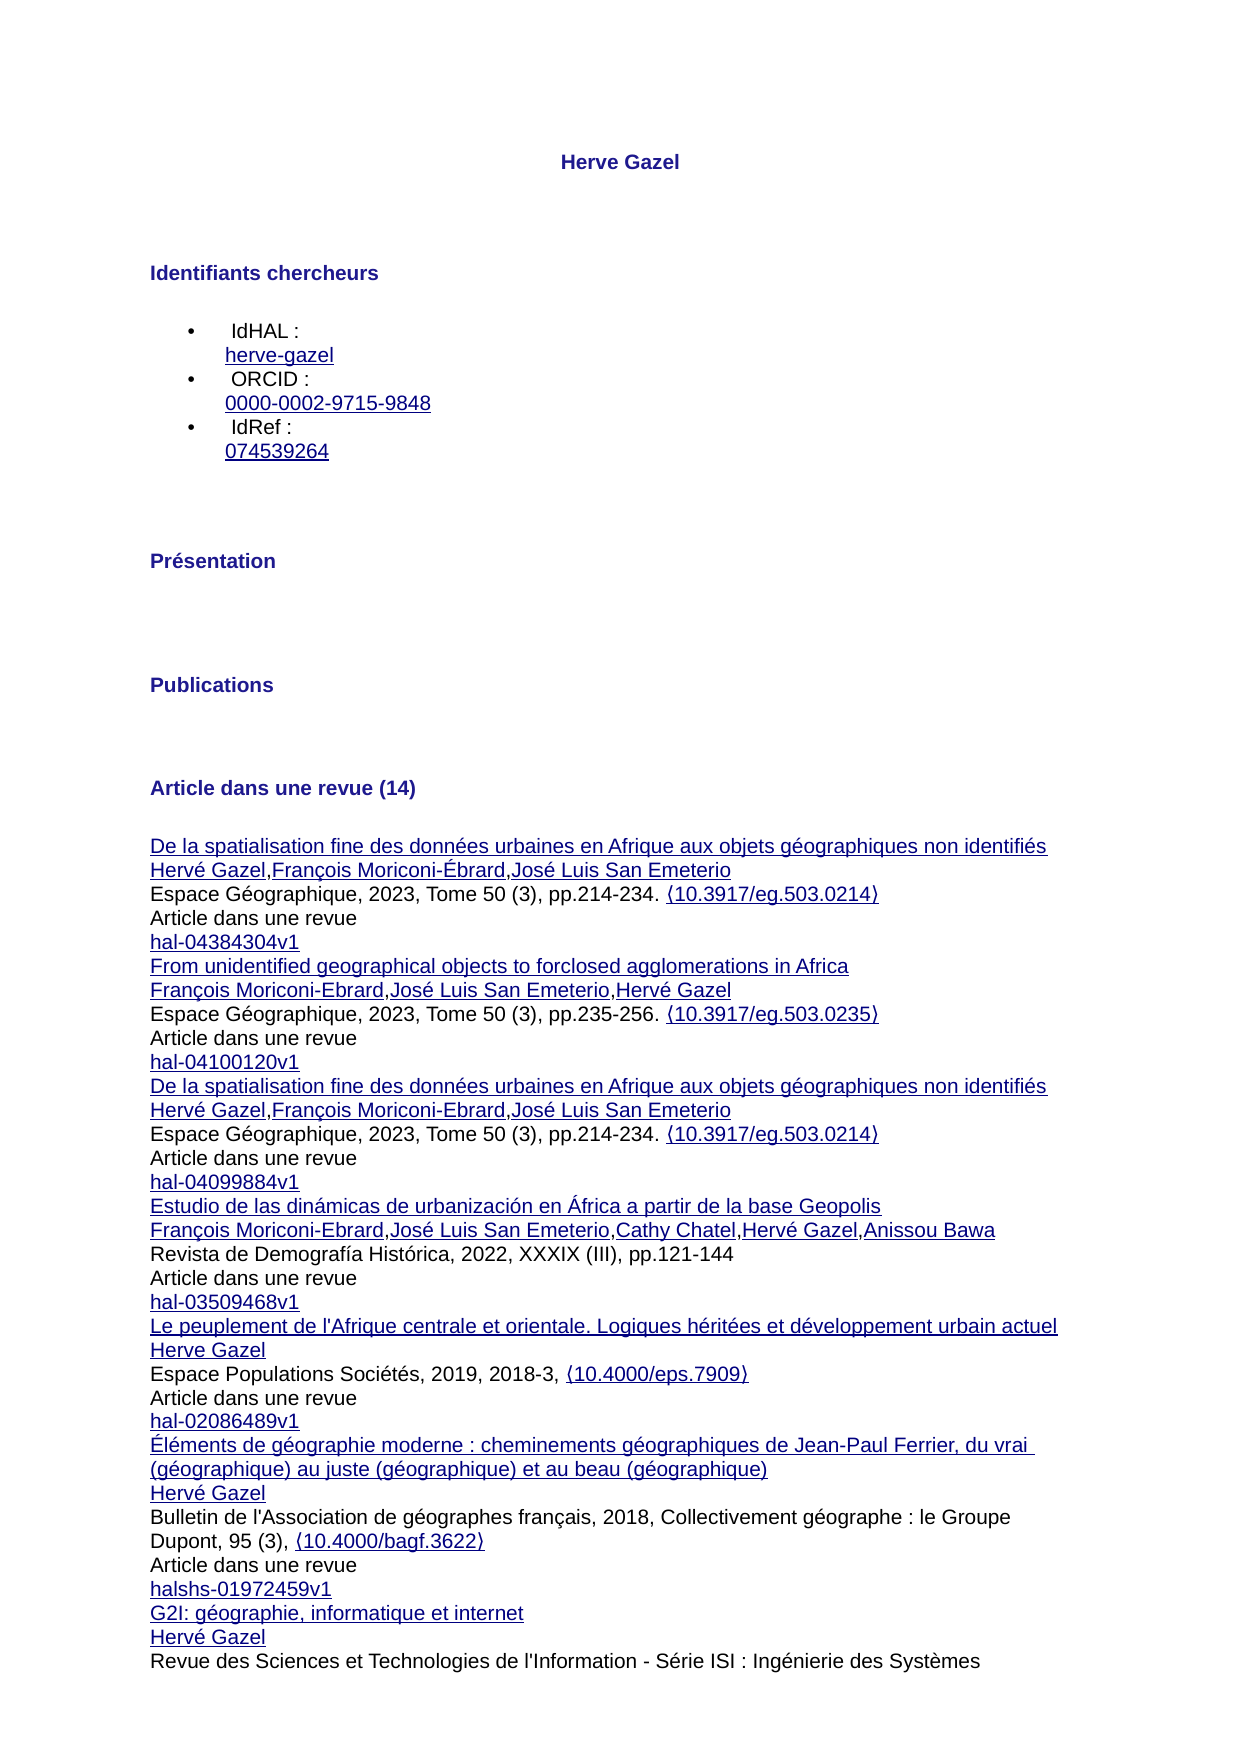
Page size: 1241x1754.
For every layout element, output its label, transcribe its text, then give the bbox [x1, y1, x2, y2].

list herve-gazel [187, 343, 1090, 367]
list 074539264 [187, 438, 1090, 462]
subtitle Herve Gazel [150, 150, 1090, 174]
subtitle Publications [150, 673, 1090, 697]
table_cell Estudio de las dinámicas de urbanización en África a partir de la base Geopolis François Moriconi-Ebrard,José Luis San Emeterio,Cathy Chatel,Hervé Gazel,Anissou Bawa Revista de Demografía Histórica, 2022, XXXIX (III), pp.121-144 Article dans une revue hal-03509468v1 [150, 1194, 1090, 1313]
list 0000-0002-9715-9848 [187, 391, 1090, 414]
list IdRef : [187, 414, 1090, 438]
subtitle Article dans une revue (14) [150, 776, 1090, 800]
table_cell Le peuplement de l'Afrique centrale et orientale. Logiques héritées et développement urbain actuel Herve Gazel Espace Populations Sociétés, 2019, 2018-3, ⟨10.4000/eps.7909⟩ Article dans une revue hal-02086489v1 [150, 1314, 1090, 1433]
table_cell Éléments de géographie moderne : cheminements géographiques de Jean-Paul Ferrier, du vrai (géographique) au juste (géographique) et au beau (géographique) Hervé Gazel Bulletin de l'Association de géographes français, 2018, Collectivement géographe : le Groupe Dupont, 95 (3), ⟨10.4000/bagf.3622⟩ Article dans une revue halshs-01972459v1 [150, 1433, 1090, 1601]
list IdHAL : [187, 319, 1090, 343]
table_header De la spatialisation fine des données urbaines en Afrique aux objets géographiques non identifiés Hervé Gazel,François Moriconi-Ébrard,José Luis San Emeterio Espace Géographique, 2023, Tome 50 (3), pp.214-234. ⟨10.3917/eg.503.0214⟩ Article dans une revue hal-04384304v1 [150, 834, 1090, 954]
subtitle Identifiants chercheurs [150, 260, 1090, 284]
list ORCID : [187, 367, 1090, 391]
table_cell De la spatialisation fine des données urbaines en Afrique aux objets géographiques non identifiés Hervé Gazel,François Moriconi-Ebrard,José Luis San Emeterio Espace Géographique, 2023, Tome 50 (3), pp.214-234. ⟨10.3917/eg.503.0214⟩ Article dans une revue hal-04099884v1 [150, 1074, 1090, 1194]
subtitle Présentation [150, 549, 1090, 573]
table_cell G2I: géographie, informatique et internet Hervé Gazel Revue des Sciences et Technologies de l'Information - Série ISI : Ingénierie des Systèmes [150, 1601, 1090, 1673]
table_cell From unidentified geographical objects to forclosed agglomerations in Africa François Moriconi-Ebrard,José Luis San Emeterio,Hervé Gazel Espace Géographique, 2023, Tome 50 (3), pp.235-256. ⟨10.3917/eg.503.0235⟩ Article dans une revue hal-04100120v1 [150, 954, 1090, 1074]
